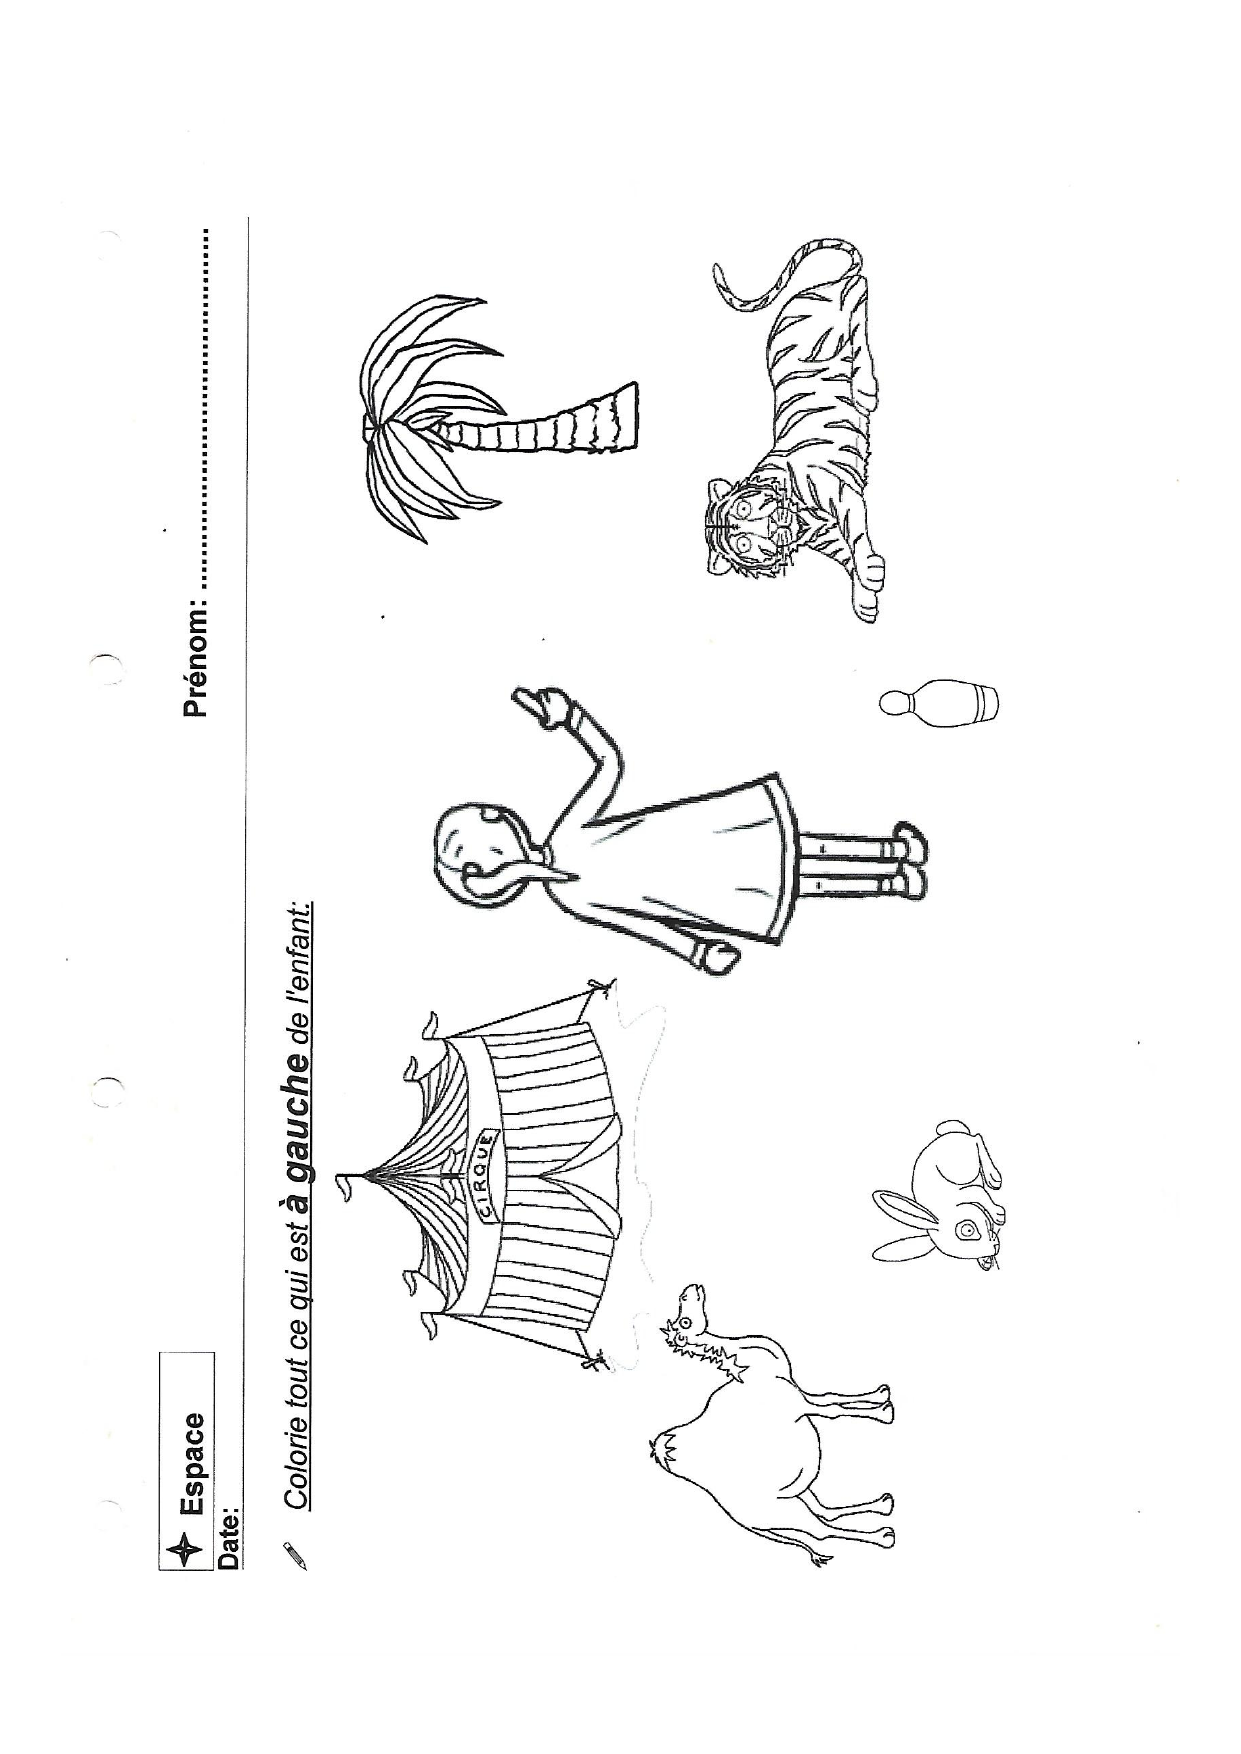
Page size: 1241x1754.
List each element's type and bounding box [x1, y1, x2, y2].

picture [60, 118, 1180, 1656]
